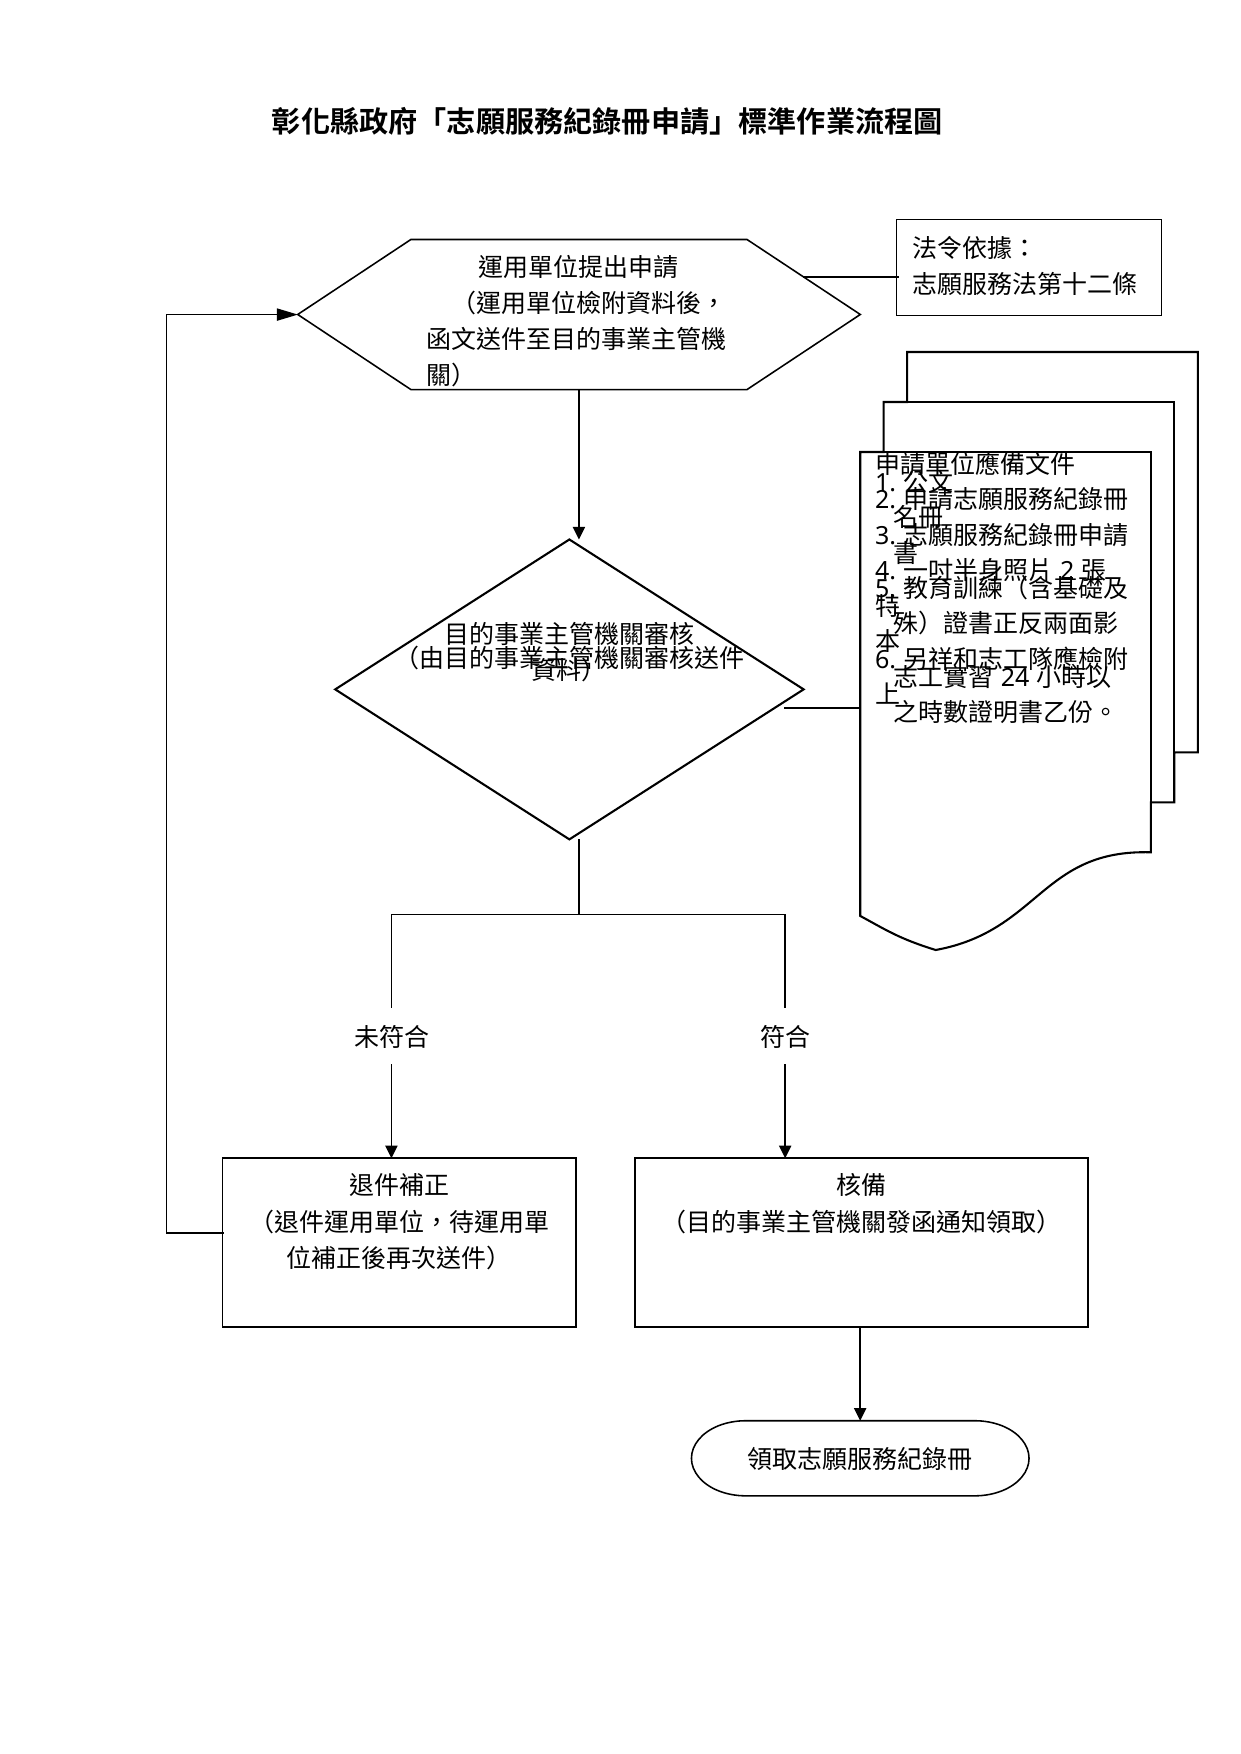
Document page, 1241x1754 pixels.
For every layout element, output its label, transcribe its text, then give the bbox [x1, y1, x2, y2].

text 未符合 [333, 1017, 450, 1053]
text 法令依據： [913, 228, 1145, 264]
text 彰化縣政府「志願服務紀錄冊申請」標準作業流程圖 [221, 98, 994, 141]
text 符合 [727, 1017, 844, 1053]
text 志願服務法第十二條 [913, 264, 1145, 301]
